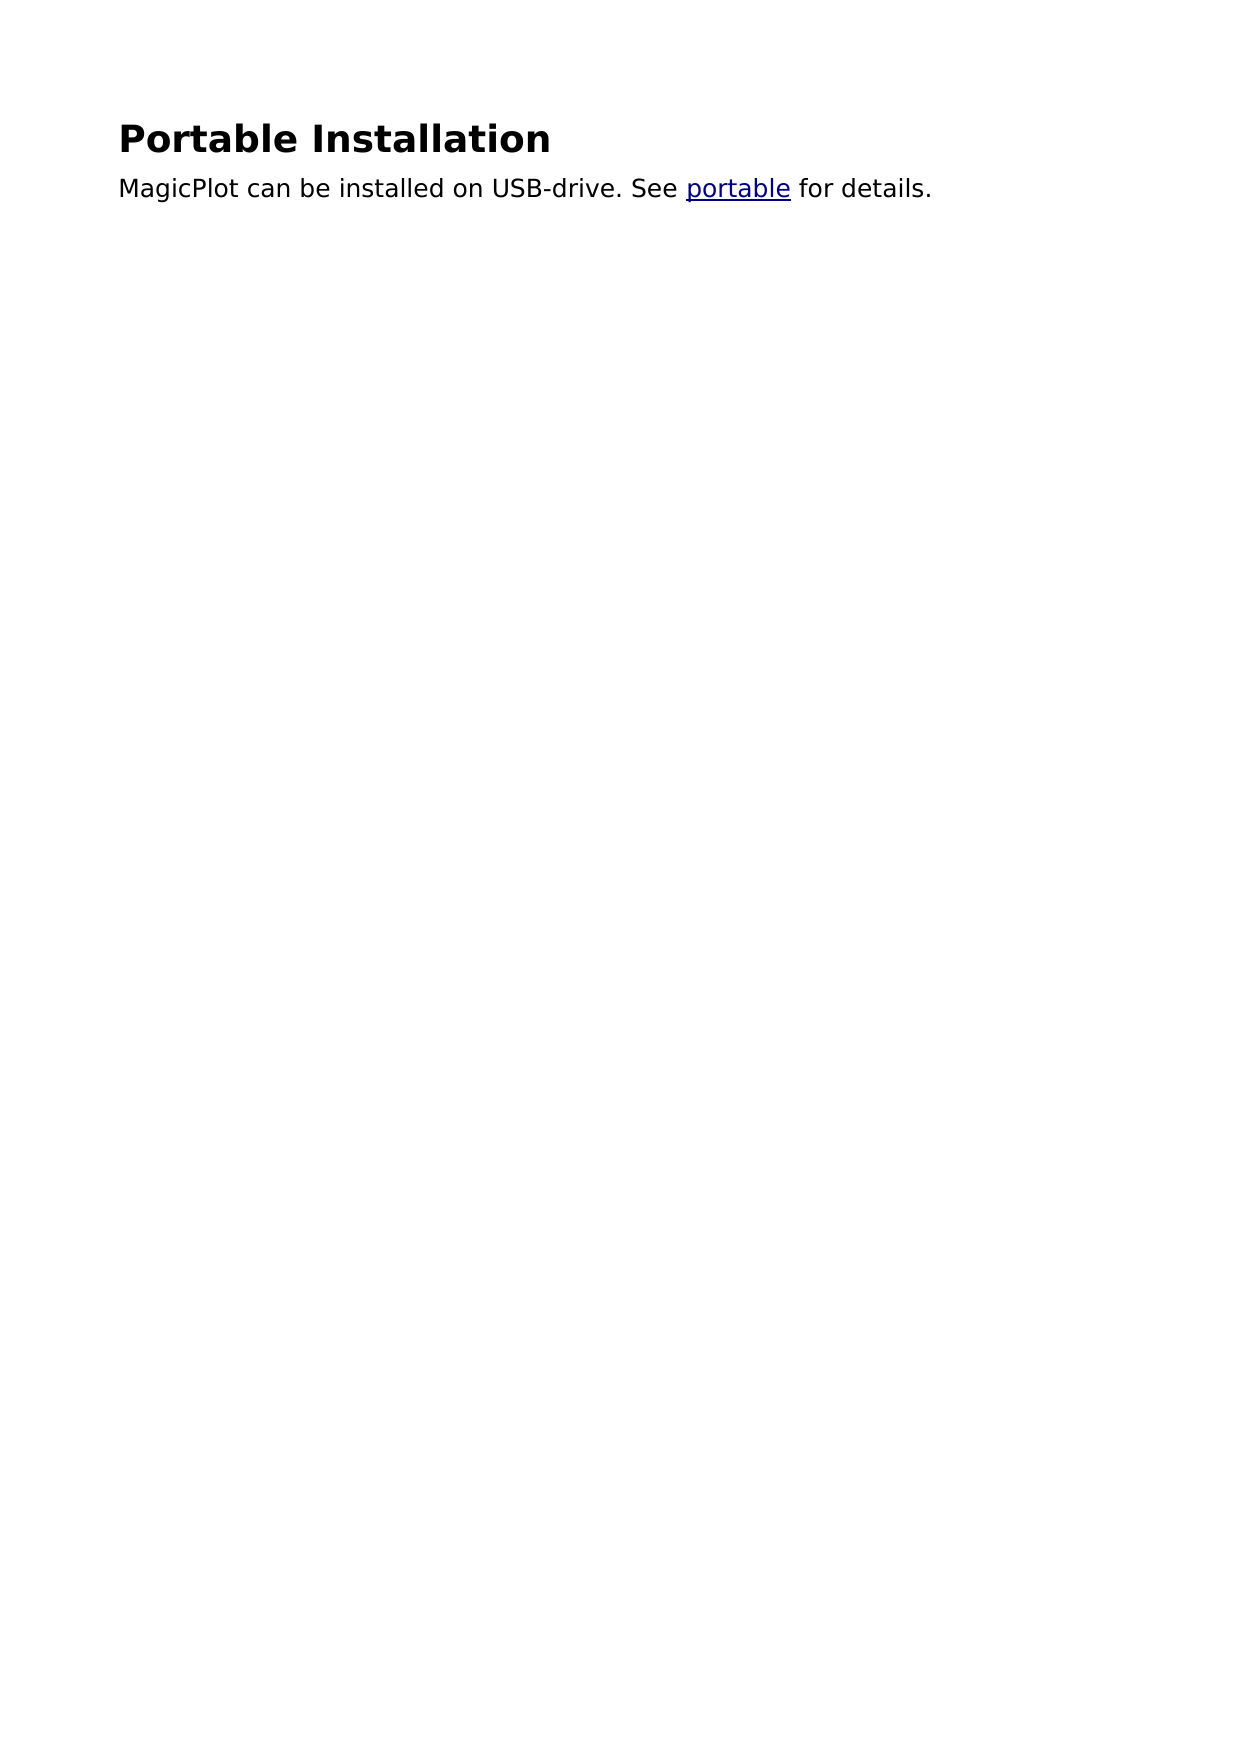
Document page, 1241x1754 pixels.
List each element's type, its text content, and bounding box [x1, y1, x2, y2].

subtitle Portable Installation [118, 118, 1122, 162]
text MagicPlot can be installed on USB-drive. See portable for details. [118, 174, 1122, 203]
